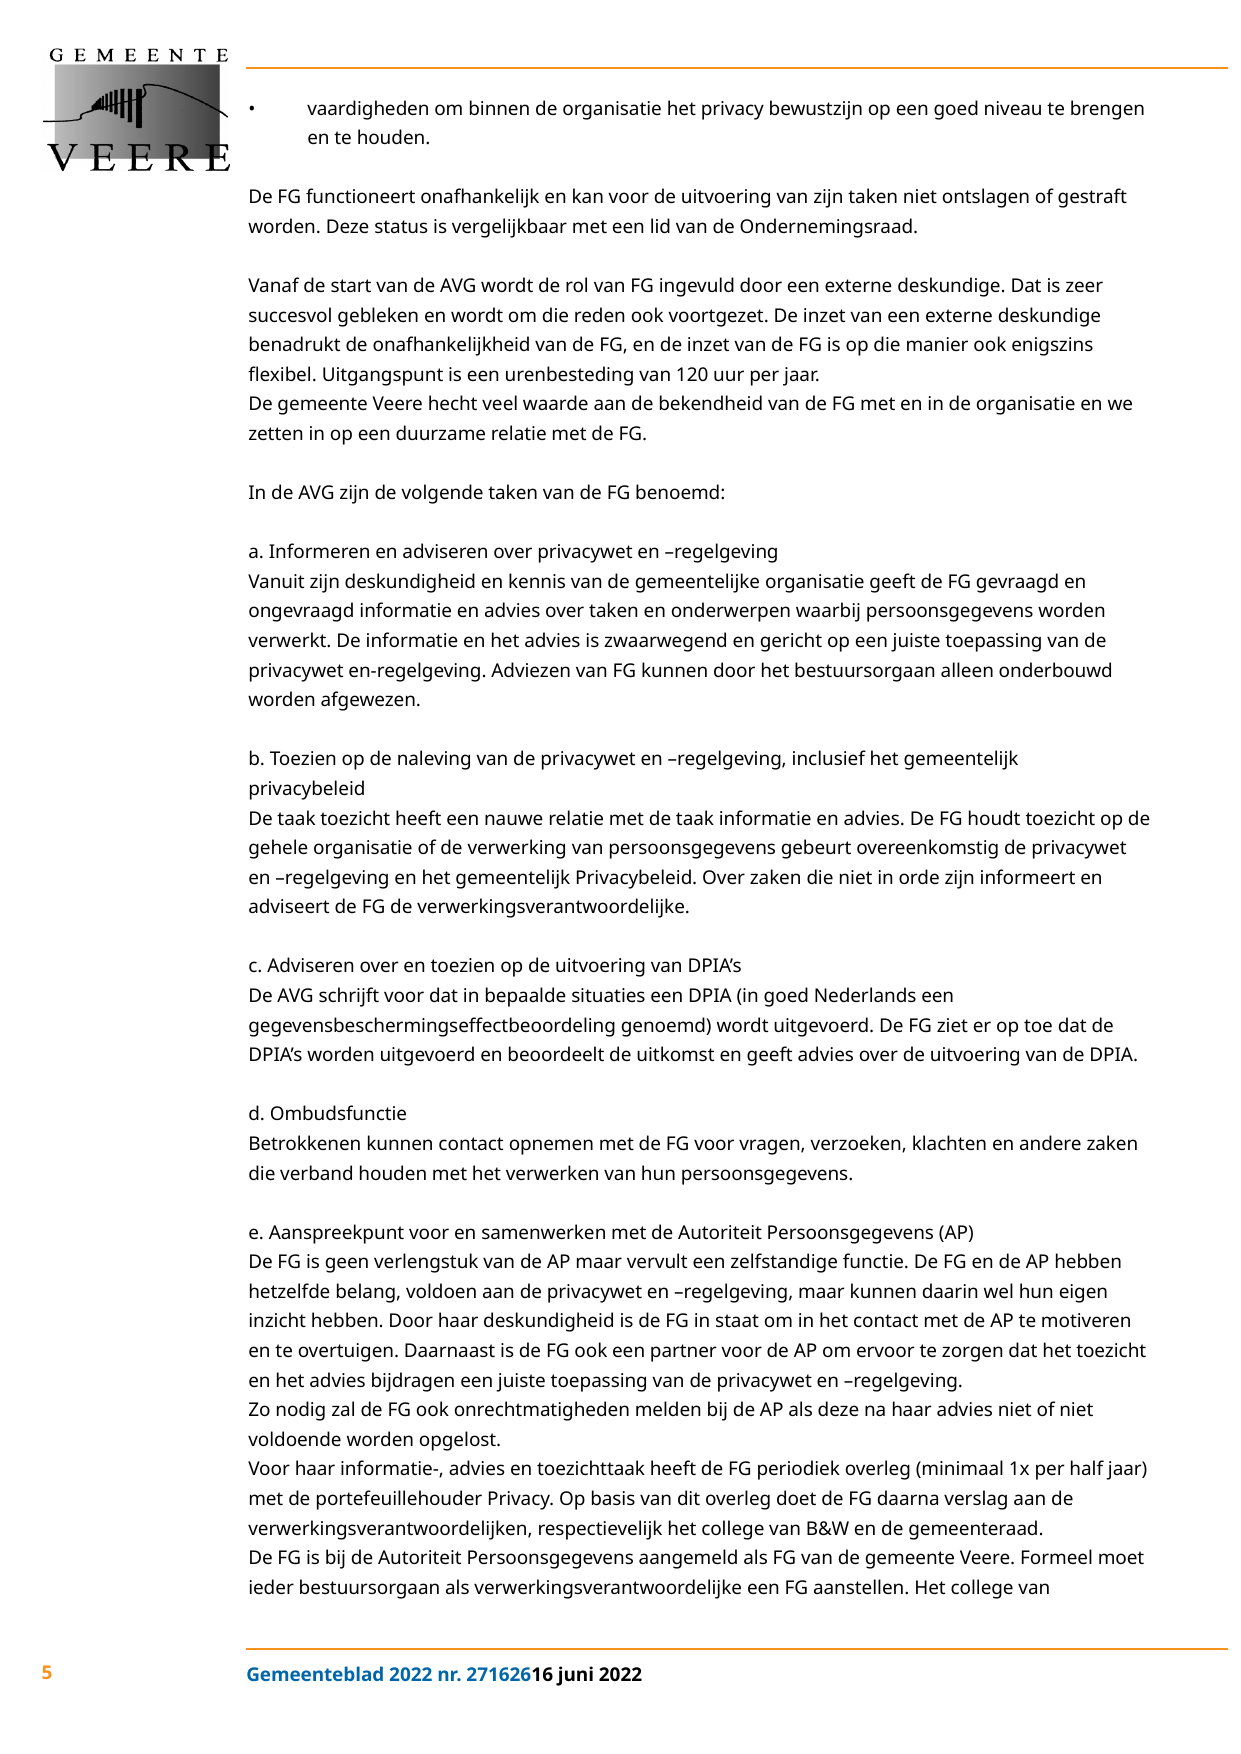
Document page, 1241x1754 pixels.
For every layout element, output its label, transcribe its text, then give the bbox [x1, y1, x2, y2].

text De FG functioneert onafhankelijk en kan voor de uitvoering van zijn taken niet ontslagen of gestraft worden. Deze status is vergelijkbaar met een lid van de Ondernemingsraad. [248, 183, 1152, 239]
text Vanaf de start van de AVG wordt de rol van FG ingevuld door een externe deskundige. Dat is zeer succesvol gebleken en wordt om die reden ook voortgezet. De inzet van een externe deskundige benadrukt de onafhankelijkheid van de FG, en de inzet van de FG is op die manier ook enigszins flexibel. Uitgangspunt is een urenbesteding van 120 uur per jaar. [248, 272, 1152, 387]
text In de AVG zijn de volgende taken van de FG benoemd: [248, 479, 1152, 505]
text De FG is geen verlengstuk van de AP maar vervult een zelfstandige functie. De FG en de AP hebben hetzelfde belang, voldoen aan de privacywet en –regelgeving, maar kunnen daarin wel hun eigen inzicht hebben. Door haar deskundigheid is de FG in staat om in het contact met de AP te motiveren en te overtuigen. Daarnaast is de FG ook een partner voor de AP om ervoor te zorgen dat het toezicht en het advies bijdragen een juiste toepassing van de privacywet en –regelgeving. [248, 1248, 1152, 1393]
text c. Adviseren over en toezien op de uitvoering van DPIA’s [248, 953, 1152, 978]
text e. Aanspreekpunt voor en samenwerken met de Autoriteit Persoonsgegevens (AP) [248, 1219, 1152, 1245]
text Zo nodig zal de FG ook onrechtmatigheden melden bij de AP als deze na haar advies niet of niet voldoende worden opgelost. [248, 1396, 1152, 1452]
text De FG is bij de Autoriteit Persoonsgegevens aangemeld als FG van de gemeente Veere. Formeel moet ieder bestuursorgaan als verwerkingsverantwoordelijke een FG aanstellen. Het college van [248, 1544, 1152, 1600]
text b. Toezien op de naleving van de privacywet en –regelgeving, inclusief het gemeentelijk [248, 746, 1152, 771]
picture [41, 47, 231, 172]
text De AVG schrijft voor dat in bepaalde situaties een DPIA (in goed Nederlands een gegevensbeschermingseffectbeoordeling genoemd) wordt uitgevoerd. De FG ziet er op toe dat de DPIA’s worden uitgevoerd en beoordeelt de uitkomst en geeft advies over de uitvoering van de DPIA. [248, 982, 1152, 1067]
text De gemeente Veere hecht veel waarde aan de bekendheid van de FG met en in de organisatie en we zetten in op een duurzame relatie met de FG. [248, 391, 1152, 446]
text De taak toezicht heeft een nauwe relatie met de taak informatie en advies. De FG houdt toezicht op de gehele organisatie of de verwerking van persoonsgegevens gebeurt overeenkomstig de privacywet en –regelgeving en het gemeentelijk Privacybeleid. Over zaken die niet in orde zijn informeert en adviseert de FG de verwerkingsverantwoordelijke. [248, 805, 1152, 919]
text Betrokkenen kunnen contact opnemen met de FG voor vragen, verzoeken, klachten en andere zaken die verband houden met het verwerken van hun persoonsgegevens. [248, 1130, 1152, 1186]
text d. Ombudsfunctie [248, 1101, 1152, 1126]
text Voor haar informatie-, advies en toezichttaak heeft de FG periodiek overleg (minimaal 1x per half jaar) met de portefeuillehouder Privacy. Op basis van dit overleg doet de FG daarna verslag aan de verwerkingsverantwoordelijken, respectievelijk het college van B&W en de gemeenteraad. [248, 1456, 1152, 1541]
text a. Informeren en adviseren over privacywet en –regelgeving [248, 538, 1152, 564]
text privacybeleid [248, 775, 1152, 801]
text Vanuit zijn deskundigheid en kennis van de gemeentelijke organisatie geeft de FG gevraagd en ongevraagd informatie en advies over taken en onderwerpen waarbij persoonsgegevens worden verwerkt. De informatie en het advies is zwaarwegend en gericht op een juiste toepassing van de privacywet en-regelgeving. Adviezen van FG kunnen door het bestuursorgaan alleen onderbouwd worden afgewezen. [248, 568, 1152, 712]
list vaardigheden om binnen de organisatie het privacy bewustzijn op een goed niveau te brengen en te houden. [248, 95, 1152, 150]
